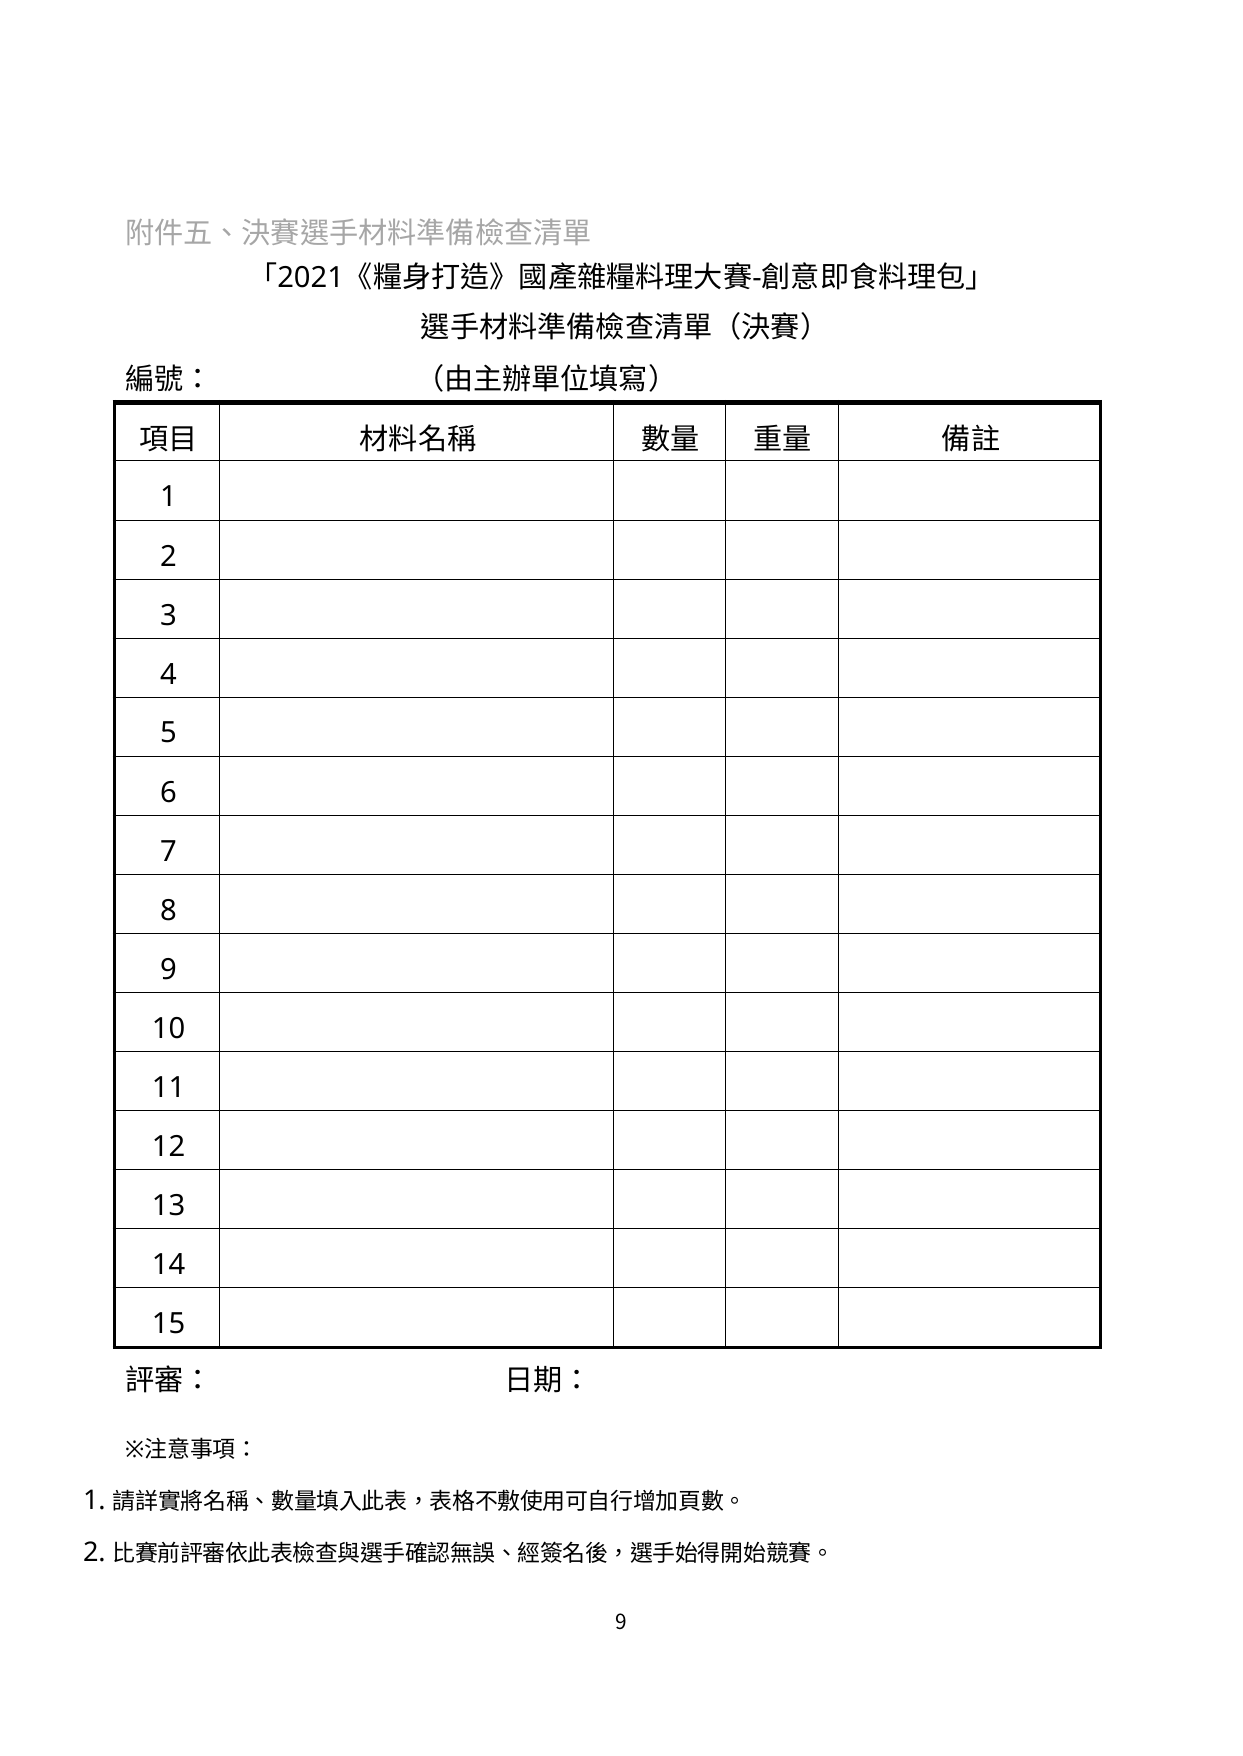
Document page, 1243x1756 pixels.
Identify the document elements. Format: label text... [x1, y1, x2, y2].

table_cell 10 [116, 993, 219, 1051]
table_cell 9 [116, 934, 219, 992]
table_cell [839, 993, 1099, 1051]
table_cell [726, 757, 838, 815]
table_cell 6 [116, 757, 219, 815]
table_cell 2 [116, 521, 219, 578]
list 請詳實將名稱、數量填入此表，表格不敷使用可自行增加頁數。 [83, 1467, 1130, 1519]
table_cell [839, 521, 1099, 578]
table_cell [220, 1288, 613, 1346]
table_cell [220, 875, 613, 933]
table_cell 7 [116, 816, 219, 874]
table_cell 12 [116, 1111, 219, 1169]
table_cell [614, 580, 725, 638]
table_cell [614, 993, 725, 1051]
table_cell [220, 816, 613, 874]
table_cell 1 [116, 461, 219, 519]
table_cell 13 [116, 1170, 219, 1228]
table_cell [220, 1229, 613, 1287]
table_cell [839, 639, 1099, 697]
table_cell [726, 1288, 838, 1346]
table_cell [614, 1052, 725, 1110]
table_header 備註 [839, 405, 1099, 460]
table_cell [220, 757, 613, 815]
table_cell [220, 461, 613, 519]
table_cell [220, 639, 613, 697]
table_cell [726, 698, 838, 756]
table_cell 4 [116, 639, 219, 697]
table_cell [726, 639, 838, 697]
table_cell [220, 580, 613, 638]
table_cell [726, 875, 838, 933]
table_cell [839, 461, 1099, 519]
table_cell [614, 1229, 725, 1287]
table_cell [614, 1288, 725, 1346]
table_cell [220, 1170, 613, 1228]
table_cell 5 [116, 698, 219, 756]
list 比賽前評審依此表檢查與選手確認無誤、經簽名後，選手始得開始競賽。 [83, 1519, 1130, 1572]
text ※注意事項： [125, 1415, 1130, 1467]
table_cell [839, 1111, 1099, 1169]
table_cell [614, 1170, 725, 1228]
table_cell [726, 1229, 838, 1287]
table_cell [839, 1229, 1099, 1287]
table_cell [614, 521, 725, 578]
table_cell [839, 698, 1099, 756]
table_cell [726, 521, 838, 578]
table_cell [726, 993, 838, 1051]
table_cell 8 [116, 875, 219, 933]
table_cell [220, 993, 613, 1051]
subtitle 選手材料準備檢查清單（決賽） [421, 296, 1130, 348]
table_header 材料名稱 [220, 405, 613, 460]
table_cell [220, 698, 613, 756]
table_cell [726, 816, 838, 874]
table_header 數量 [614, 405, 725, 460]
table_cell [839, 757, 1099, 815]
table_cell [726, 580, 838, 638]
table_cell [839, 816, 1099, 874]
table_cell [839, 1052, 1099, 1110]
text 評審： 日期： [125, 1349, 1130, 1401]
table_cell [839, 875, 1099, 933]
text 附件五、決賽選手材料準備檢查清單 [125, 202, 1130, 254]
table_cell [614, 1111, 725, 1169]
table_cell [614, 698, 725, 756]
table_cell 15 [116, 1288, 219, 1346]
table_cell [839, 1288, 1099, 1346]
table_cell [220, 1111, 613, 1169]
table_cell [614, 639, 725, 697]
table_cell [839, 1170, 1099, 1228]
table_cell 11 [116, 1052, 219, 1110]
table_cell [614, 934, 725, 992]
table_cell [726, 1052, 838, 1110]
table_cell [726, 1170, 838, 1228]
table_cell [726, 461, 838, 519]
table_cell [726, 934, 838, 992]
table_header 重量 [726, 405, 838, 460]
table_cell [726, 1111, 838, 1169]
table_cell [614, 816, 725, 874]
table_cell [614, 461, 725, 519]
table_header 項目 [116, 405, 219, 460]
table_cell [614, 875, 725, 933]
table_cell 14 [116, 1229, 219, 1287]
table_cell [839, 934, 1099, 992]
table_cell [614, 757, 725, 815]
table_cell [220, 934, 613, 992]
table_cell 3 [116, 580, 219, 638]
table_cell [220, 521, 613, 578]
text 編號： （由主辦單位填寫） [125, 348, 1130, 400]
text 「2021《糧身打造》國產雜糧料理大賽-創意即食料理包」 [112, 254, 1130, 296]
table_cell [839, 580, 1099, 638]
table_cell [220, 1052, 613, 1110]
